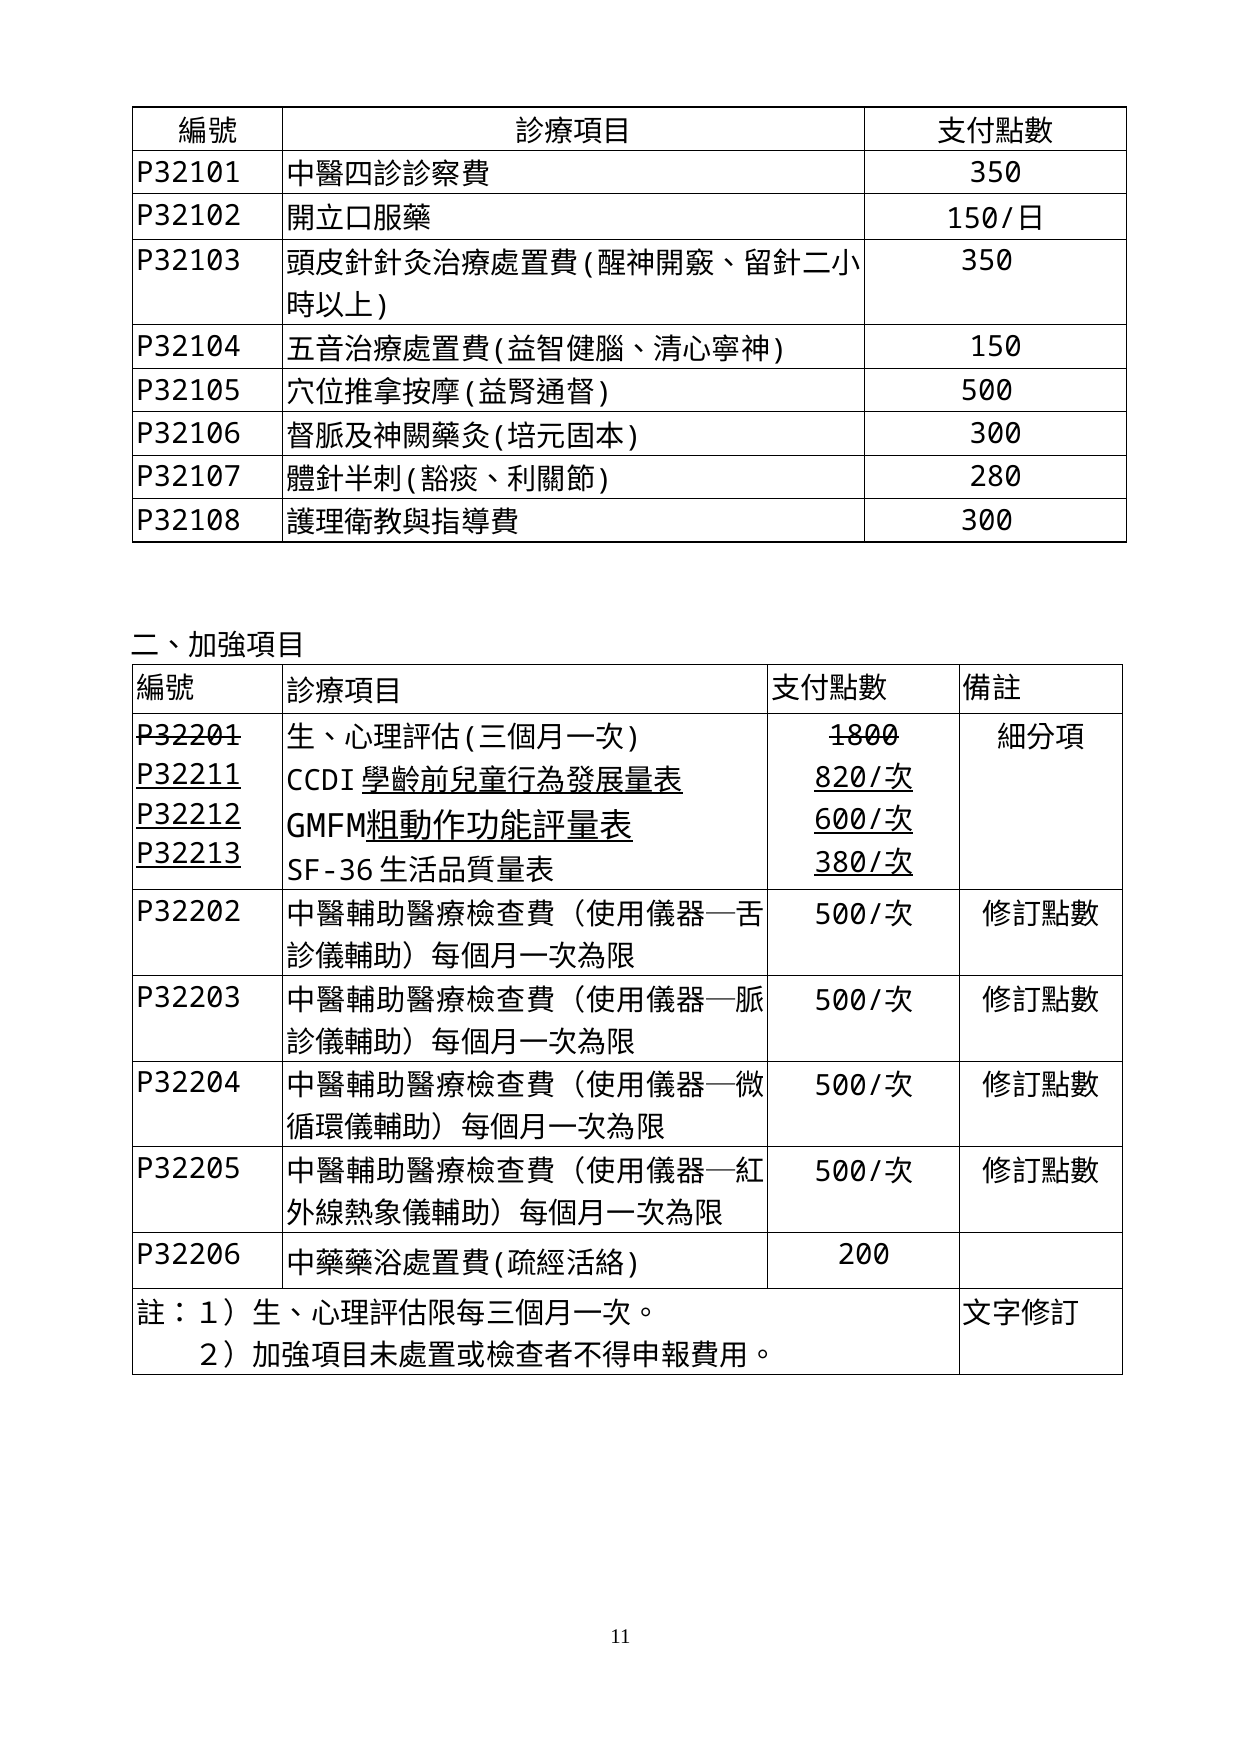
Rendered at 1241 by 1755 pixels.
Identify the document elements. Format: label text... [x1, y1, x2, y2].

table_cell 300 [865, 412, 1126, 454]
table_cell 護理衛教與指導費 [283, 499, 864, 541]
table_header 支付點數 [768, 665, 959, 713]
table_cell 細分項 [960, 714, 1122, 889]
table_cell 開立口服藥 [283, 194, 864, 238]
table_cell 200 [768, 1233, 959, 1288]
table_header 備註 [960, 665, 1122, 713]
table_cell 500/次 [768, 976, 959, 1061]
table_header 診療項目 [283, 108, 864, 150]
table_cell P32107 [133, 456, 282, 498]
table_cell P32206 [133, 1233, 282, 1288]
table_cell 中醫四診診察費 [283, 151, 864, 193]
table_cell 修訂點數 [960, 1062, 1122, 1146]
table_cell P32108 [133, 499, 282, 541]
table_cell P32205 [133, 1147, 282, 1232]
table_cell 體針半刺(豁痰、利關節) [283, 456, 864, 498]
table_header 支付點數 [865, 108, 1126, 150]
table_header 診療項目 [283, 665, 767, 713]
table_cell 280 [865, 456, 1126, 498]
table_cell 頭皮針針灸治療處置費(醒神開竅、留針二小時以上) [283, 240, 864, 324]
table_cell 500 [865, 369, 1126, 411]
table_cell P32106 [133, 412, 282, 454]
table_cell 500/次 [768, 890, 959, 975]
table_cell P32102 [133, 194, 282, 238]
table_cell P32101 [133, 151, 282, 193]
table_cell 註：１）生、心理評估限每三個月一次。 ２）加強項目未處置或檢查者不得申報費用。 [133, 1289, 959, 1374]
table_cell 350 [865, 240, 1126, 324]
table_cell 中醫輔助醫療檢查費（使用儀器─舌診儀輔助）每個月一次為限 [283, 890, 767, 975]
table_cell P32103 [133, 240, 282, 324]
table_cell 1800 820/次 600/次 380/次 [768, 714, 959, 889]
table_cell 中醫輔助醫療檢查費（使用儀器─紅外線熱象儀輔助）每個月一次為限 [283, 1147, 767, 1232]
table_cell 中醫輔助醫療檢查費（使用儀器─脈診儀輔助）每個月一次為限 [283, 976, 767, 1061]
table_cell 修訂點數 [960, 890, 1122, 975]
table_cell [960, 1233, 1122, 1288]
table_cell 中醫輔助醫療檢查費（使用儀器─微循環儀輔助）每個月一次為限 [283, 1062, 767, 1146]
table_cell 中藥藥浴處置費(疏經活絡) [283, 1233, 767, 1288]
table_cell 生、心理評估(三個月一次) CCDI學齡前兒童行為發展量表 GMFM粗動作功能評量表 SF-36生活品質量表 [283, 714, 767, 889]
text 二、加強項目 [130, 622, 1110, 664]
table_cell P32202 [133, 890, 282, 975]
table_cell 150/日 [865, 194, 1126, 238]
table_cell P32105 [133, 369, 282, 411]
table_cell 穴位推拿按摩(益腎通督) [283, 369, 864, 411]
table_cell 修訂點數 [960, 1147, 1122, 1232]
table_cell P32201 P32211 P32212 P32213 [133, 714, 282, 889]
table_cell 五音治療處置費(益智健腦、清心寧神) [283, 325, 864, 368]
table_header 編號 [133, 108, 282, 150]
table_header 編號 [133, 665, 282, 713]
table_cell P32104 [133, 325, 282, 368]
table_cell 500/次 [768, 1062, 959, 1146]
table_cell 350 [865, 151, 1126, 193]
table_cell 文字修訂 [960, 1289, 1122, 1374]
table_cell 督脈及神闕藥灸(培元固本) [283, 412, 864, 454]
table_cell P32203 [133, 976, 282, 1061]
table_cell 修訂點數 [960, 976, 1122, 1061]
table_cell 500/次 [768, 1147, 959, 1232]
table_cell 150 [865, 325, 1126, 368]
table_cell P32204 [133, 1062, 282, 1146]
table_cell 300 [865, 499, 1126, 541]
